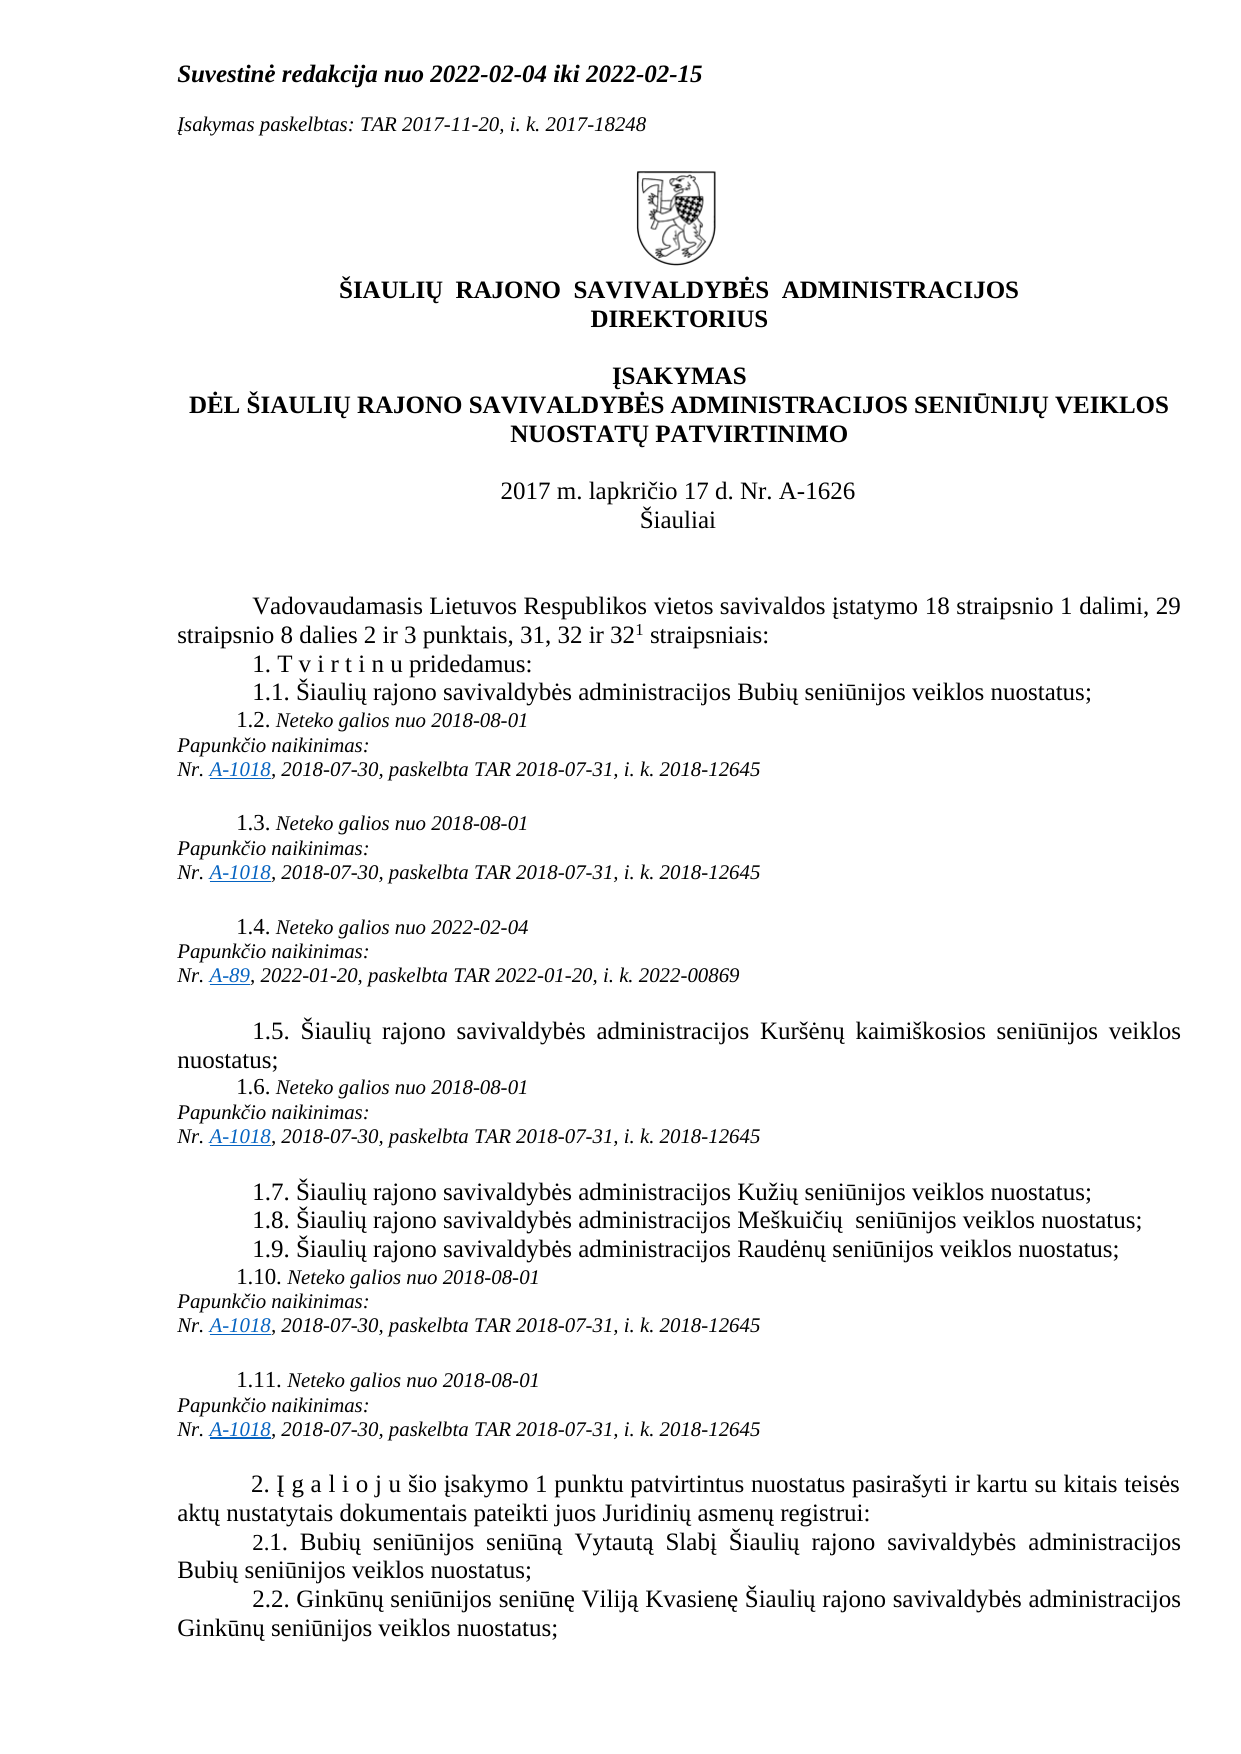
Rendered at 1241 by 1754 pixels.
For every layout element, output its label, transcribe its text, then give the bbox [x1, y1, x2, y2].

text DĖL ŠIAULIŲ RAJONO SAVIVALDYBĖS ADMINISTRACIJOS SENIŪNIJŲ VEIKLOS NUOSTATŲ PATVIRTINIMO [177, 390, 1182, 447]
text Nr. A-89, 2022-01-20, paskelbta TAR 2022-01-20, i. k. 2022-00869 [177, 963, 1182, 987]
text Vadovaudamasis Lietuvos Respublikos vietos savivaldos įstatymo 18 straipsnio 1 dalimi, 29 straipsnio 8 dalies 2 ir 3 punktais, 31, 32 ir 321 straipsniais: [177, 591, 1182, 649]
text 1.11. Neteko galios nuo 2018-08-01 [177, 1366, 1182, 1392]
text Šiauliai [174, 505, 1182, 534]
text 2.2. Ginkūnų seniūnijos seniūnę Viliją Kvasienę Šiaulių rajono savivaldybės administracijos Ginkūnų seniūnijos veiklos nuostatus; [177, 1584, 1182, 1642]
text Papunkčio naikinimas: [177, 1392, 1182, 1417]
text 2.1. Bubių seniūnijos seniūną Vytautą Slabį Šiaulių rajono savivaldybės administracijos Bubių seniūnijos veiklos nuostatus; [177, 1527, 1182, 1584]
text 1.6. Neteko galios nuo 2018-08-01 [177, 1073, 1182, 1100]
text 1.10. Neteko galios nuo 2018-08-01 [177, 1263, 1182, 1289]
text Papunkčio naikinimas: [177, 1289, 1182, 1313]
text Papunkčio naikinimas: [177, 939, 1182, 963]
text 1.1. Šiaulių rajono savivaldybės administracijos Bubių seniūnijos veiklos nuostatus; [177, 677, 1182, 706]
text Nr. A-1018, 2018-07-30, paskelbta TAR 2018-07-31, i. k. 2018-12645 [177, 1124, 1182, 1148]
text 1.8. Šiaulių rajono savivaldybės administracijos Meškuičių seniūnijos veiklos nuostatus; [177, 1205, 1182, 1234]
text 1. T v i r t i n u pridedamus: [177, 649, 1182, 677]
text 1.9. Šiaulių rajono savivaldybės administracijos Raudėnų seniūnijos veiklos nuostatus; [177, 1234, 1182, 1263]
text 1.7. Šiaulių rajono savivaldybės administracijos Kužių seniūnijos veiklos nuostatus; [177, 1177, 1182, 1205]
text 1.5. Šiaulių rajono savivaldybės administracijos Kuršėnų kaimiškosios seniūnijos veiklos nuostatus; [177, 1016, 1182, 1073]
text ŠIAULIŲ RAJONO SAVIVALDYBĖS ADMINISTRACIJOS [177, 275, 1182, 304]
text Papunkčio naikinimas: [177, 836, 1182, 860]
text 2017 m. lapkričio 17 d. Nr. A-1626 [174, 476, 1182, 505]
subtitle DIREKTORIUS [177, 304, 1182, 332]
text Papunkčio naikinimas: [177, 1100, 1182, 1124]
text 1.4. Neteko galios nuo 2022-02-04 [177, 913, 1182, 939]
text Nr. A-1018, 2018-07-30, paskelbta TAR 2018-07-31, i. k. 2018-12645 [177, 860, 1182, 884]
text 2. Į g a l i o j u šio įsakymo 1 punktu patvirtintus nuostatus pasirašyti ir kartu su kitais teisės aktų nustatytais dokumentais pateikti juos Juridinių asmenų registrui: [177, 1469, 1182, 1527]
text Nr. A-1018, 2018-07-30, paskelbta TAR 2018-07-31, i. k. 2018-12645 [177, 757, 1182, 781]
text Nr. A-1018, 2018-07-30, paskelbta TAR 2018-07-31, i. k. 2018-12645 [177, 1313, 1182, 1337]
text Nr. A-1018, 2018-07-30, paskelbta TAR 2018-07-31, i. k. 2018-12645 [177, 1417, 1182, 1441]
text Papunkčio naikinimas: [177, 733, 1182, 757]
text Įsakymas [177, 361, 1182, 390]
text 1.3. Neteko galios nuo 2018-08-01 [177, 809, 1182, 836]
text 1.2. Neteko galios nuo 2018-08-01 [177, 706, 1182, 733]
text Įsakymas paskelbtas: TAR 2017-11-20, i. k. 2017-18248 [177, 112, 1182, 136]
text Suvestinė redakcija nuo 2022-02-04 iki 2022-02-15 [177, 59, 1182, 88]
